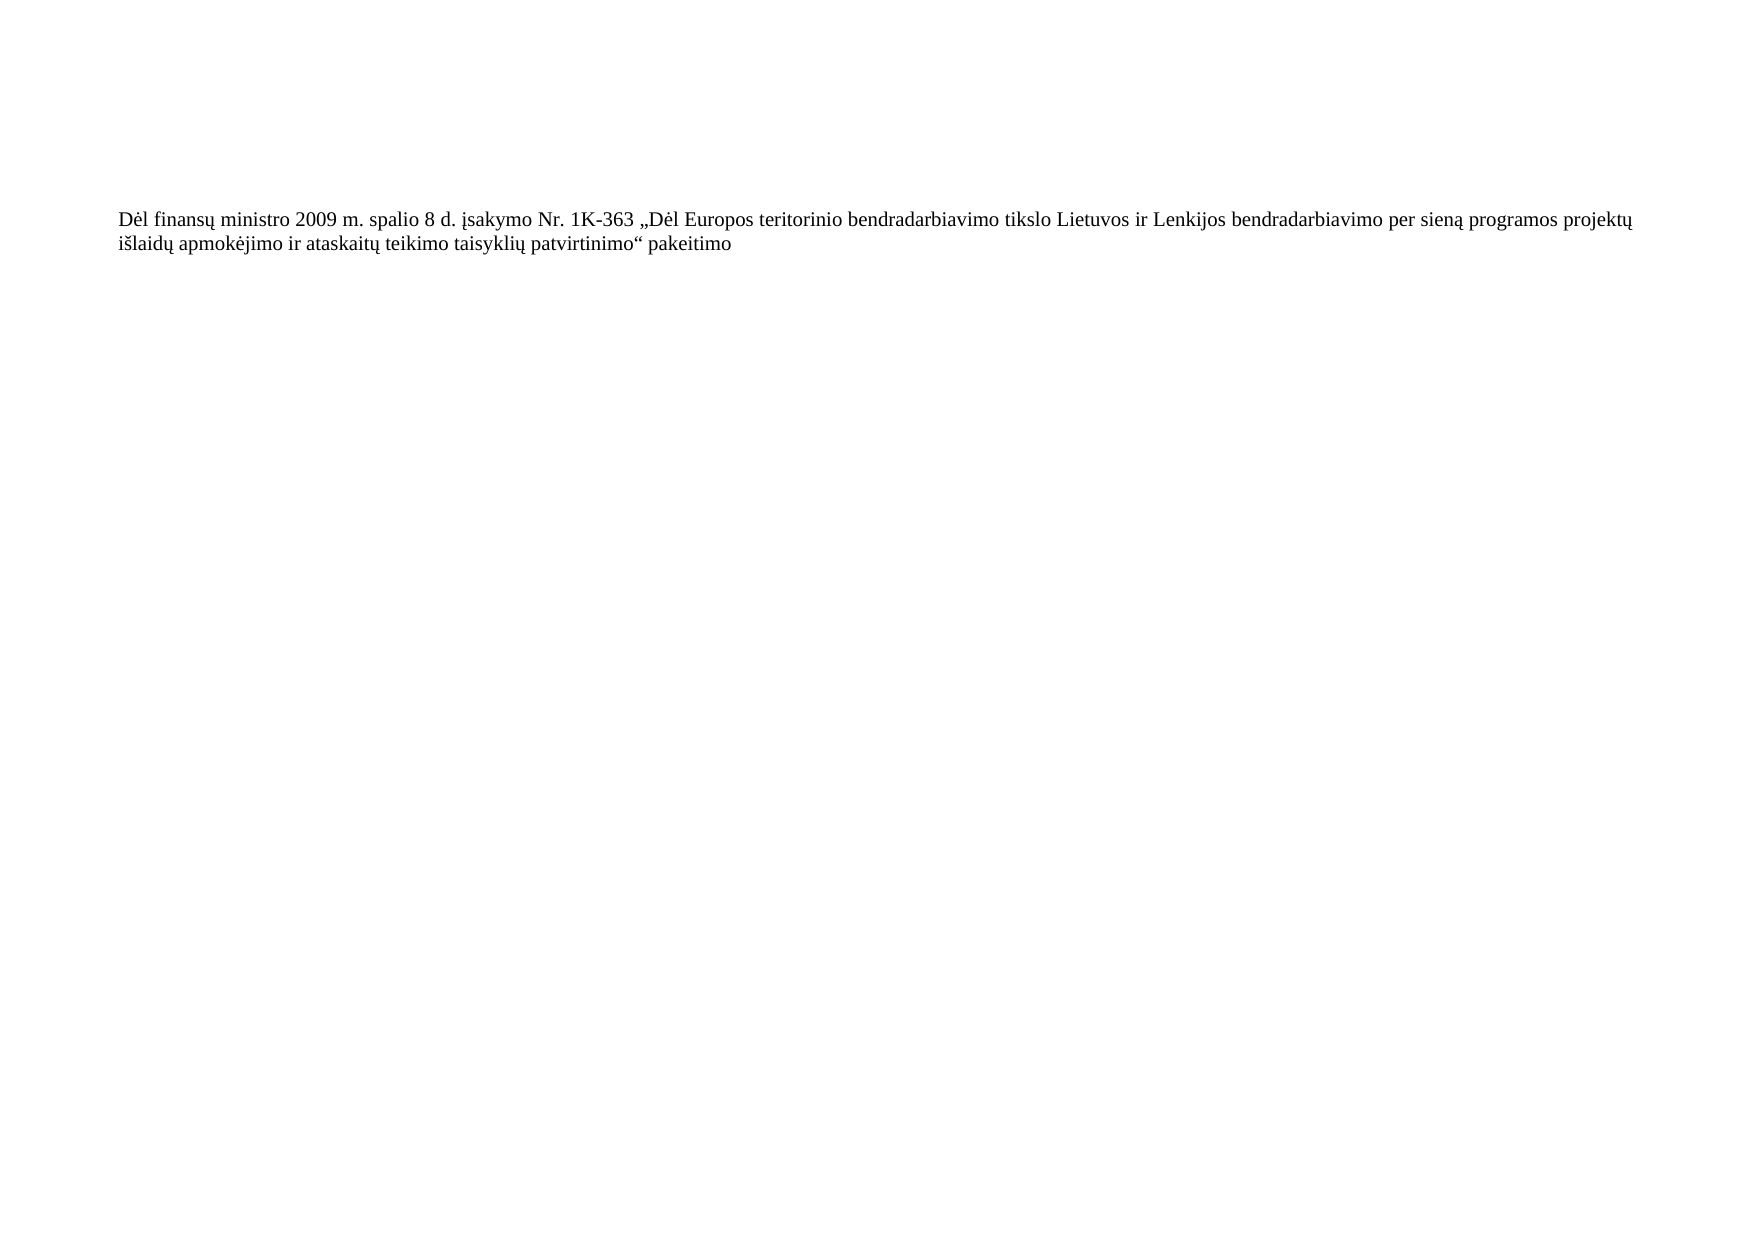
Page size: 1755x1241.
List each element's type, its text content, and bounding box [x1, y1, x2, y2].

text Dėl finansų ministro 2009 m. spalio 8 d. įsakymo Nr. 1K-363 „Dėl Europos teritorinio bendradarbiavimo tikslo Lietuvos ir Lenkijos bendradarbiavimo per sieną programos projektų išlaidų apmokėjimo ir ataskaitų teikimo taisyklių patvirtinimo“ pakeitimo [118, 207, 1636, 255]
